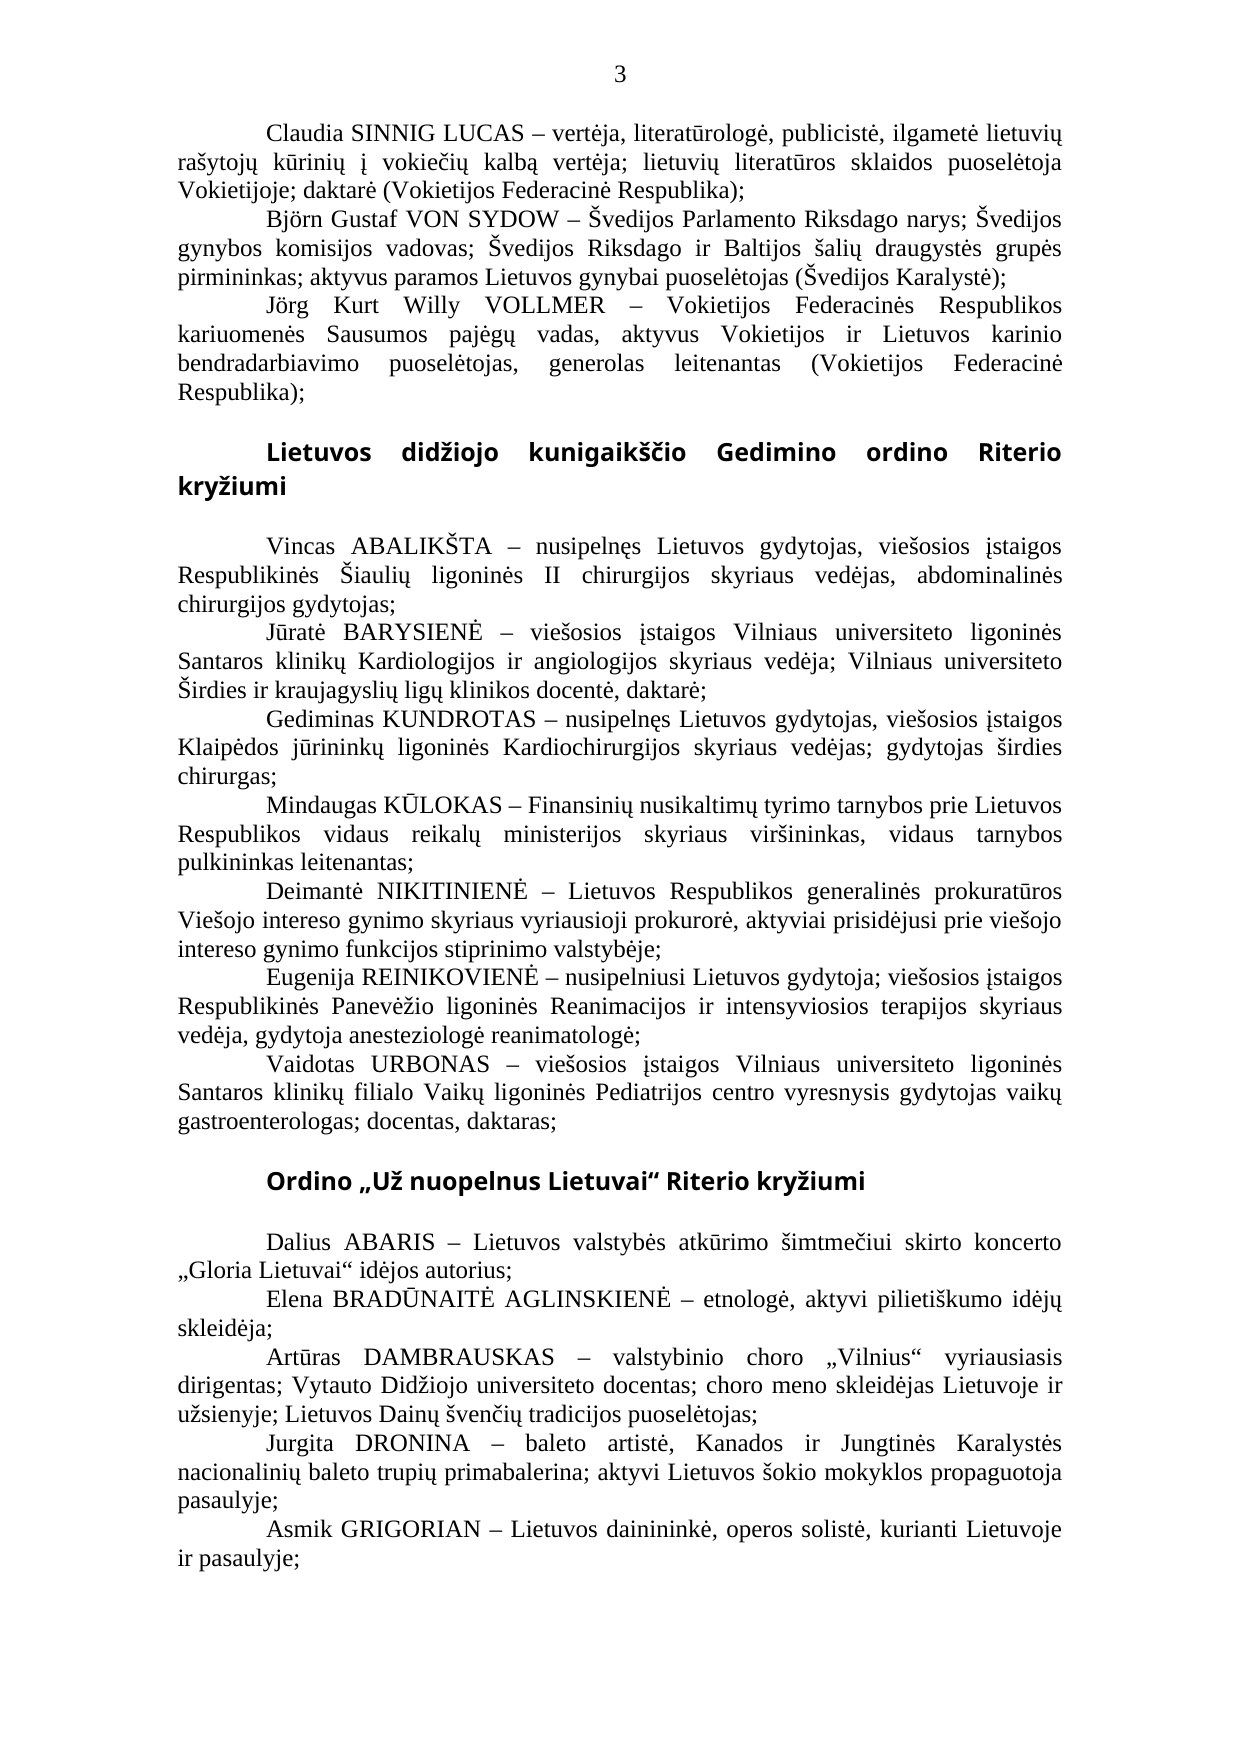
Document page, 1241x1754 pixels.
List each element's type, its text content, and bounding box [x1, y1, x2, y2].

text Jörg Kurt Willy VOLLMER – Vokietijos Federacinės Respublikos kariuomenės Sausumos pajėgų vadas, aktyvus Vokietijos ir Lietuvos karinio bendradarbiavimo puoselėtojas, generolas leitenantas (Vokietijos Federacinė Respublika); [177, 291, 1063, 406]
text Deimantė NIKITINIENĖ – Lietuvos Respublikos generalinės prokuratūros Viešojo intereso gynimo skyriaus vyriausioji prokurorė, aktyviai prisidėjusi prie viešojo intereso gynimo funkcijos stiprinimo valstybėje; [177, 876, 1063, 962]
text Gediminas KUNDROTAS – nusipelnęs Lietuvos gydytojas, viešosios įstaigos Klaipėdos jūrininkų ligoninės Kardiochirurgijos skyriaus vedėjas; gydytojas širdies chirurgas; [177, 704, 1063, 790]
text Asmik GRIGORIAN – Lietuvos dainininkė, operos solistė, kurianti Lietuvoje ir pasaulyje; [177, 1514, 1063, 1572]
text Elena BRADŪNAITĖ AGLINSKIENĖ – etnologė, aktyvi pilietiškumo idėjų skleidėja; [177, 1284, 1063, 1342]
text Jūratė BARYSIENĖ – viešosios įstaigos Vilniaus universiteto ligoninės Santaros klinikų Kardiologijos ir angiologijos skyriaus vedėja; Vilniaus universiteto Širdies ir kraujagyslių ligų klinikos docentė, daktarė; [177, 617, 1063, 704]
text Vincas ABALIKŠTA – nusipelnęs Lietuvos gydytojas, viešosios įstaigos Respublikinės Šiaulių ligoninės II chirurgijos skyriaus vedėjas, abdominalinės chirurgijos gydytojas; [177, 531, 1063, 617]
text Eugenija REINIKOVIENĖ – nusipelniusi Lietuvos gydytoja; viešosios įstaigos Respublikinės Panevėžio ligoninės Reanimacijos ir intensyviosios terapijos skyriaus vedėja, gydytoja anesteziologė reanimatologė; [177, 962, 1063, 1049]
text Claudia SINNIG LUCAS – vertėja, literatūrologė, publicistė, ilgametė lietuvių rašytojų kūrinių į vokiečių kalbą vertėja; lietuvių literatūros sklaidos puoselėtoja Vokietijoje; daktarė (Vokietijos Federacinė Respublika); [177, 118, 1063, 204]
text Dalius ABARIS – Lietuvos valstybės atkūrimo šimtmečiui skirto koncerto „Gloria Lietuvai“ idėjos autorius; [177, 1227, 1063, 1284]
text Vaidotas URBONAS – viešosios įstaigos Vilniaus universiteto ligoninės Santaros klinikų filialo Vaikų ligoninės Pediatrijos centro vyresnysis gydytojas vaikų gastroenterologas; docentas, daktaras; [177, 1049, 1063, 1135]
text Jurgita DRONINA – baleto artistė, Kanados ir Jungtinės Karalystės nacionalinių baleto trupių primabalerina; aktyvi Lietuvos šokio mokyklos propaguotoja pasaulyje; [177, 1428, 1063, 1514]
text Lietuvos didžiojo kunigaikščio Gedimino ordino Riterio kryžiumi [177, 434, 1063, 502]
text Björn Gustaf VON SYDOW – Švedijos Parlamento Riksdago narys; Švedijos gynybos komisijos vadovas; Švedijos Riksdago ir Baltijos šalių draugystės grupės pirmininkas; aktyvus paramos Lietuvos gynybai puoselėtojas (Švedijos Karalystė); [177, 204, 1063, 291]
text Mindaugas KŪLOKAS – Finansinių nusikaltimų tyrimo tarnybos prie Lietuvos Respublikos vidaus reikalų ministerijos skyriaus viršininkas, vidaus tarnybos pulkininkas leitenantas; [177, 790, 1063, 876]
text Artūras DAMBRAUSKAS – valstybinio choro „Vilnius“ vyriausiasis dirigentas; Vytauto Didžiojo universiteto docentas; choro meno skleidėjas Lietuvoje ir užsienyje; Lietuvos Dainų švenčių tradicijos puoselėtojas; [177, 1342, 1063, 1428]
text Ordino „Už nuopelnus Lietuvai“ Riterio kryžiumi [177, 1164, 1063, 1198]
